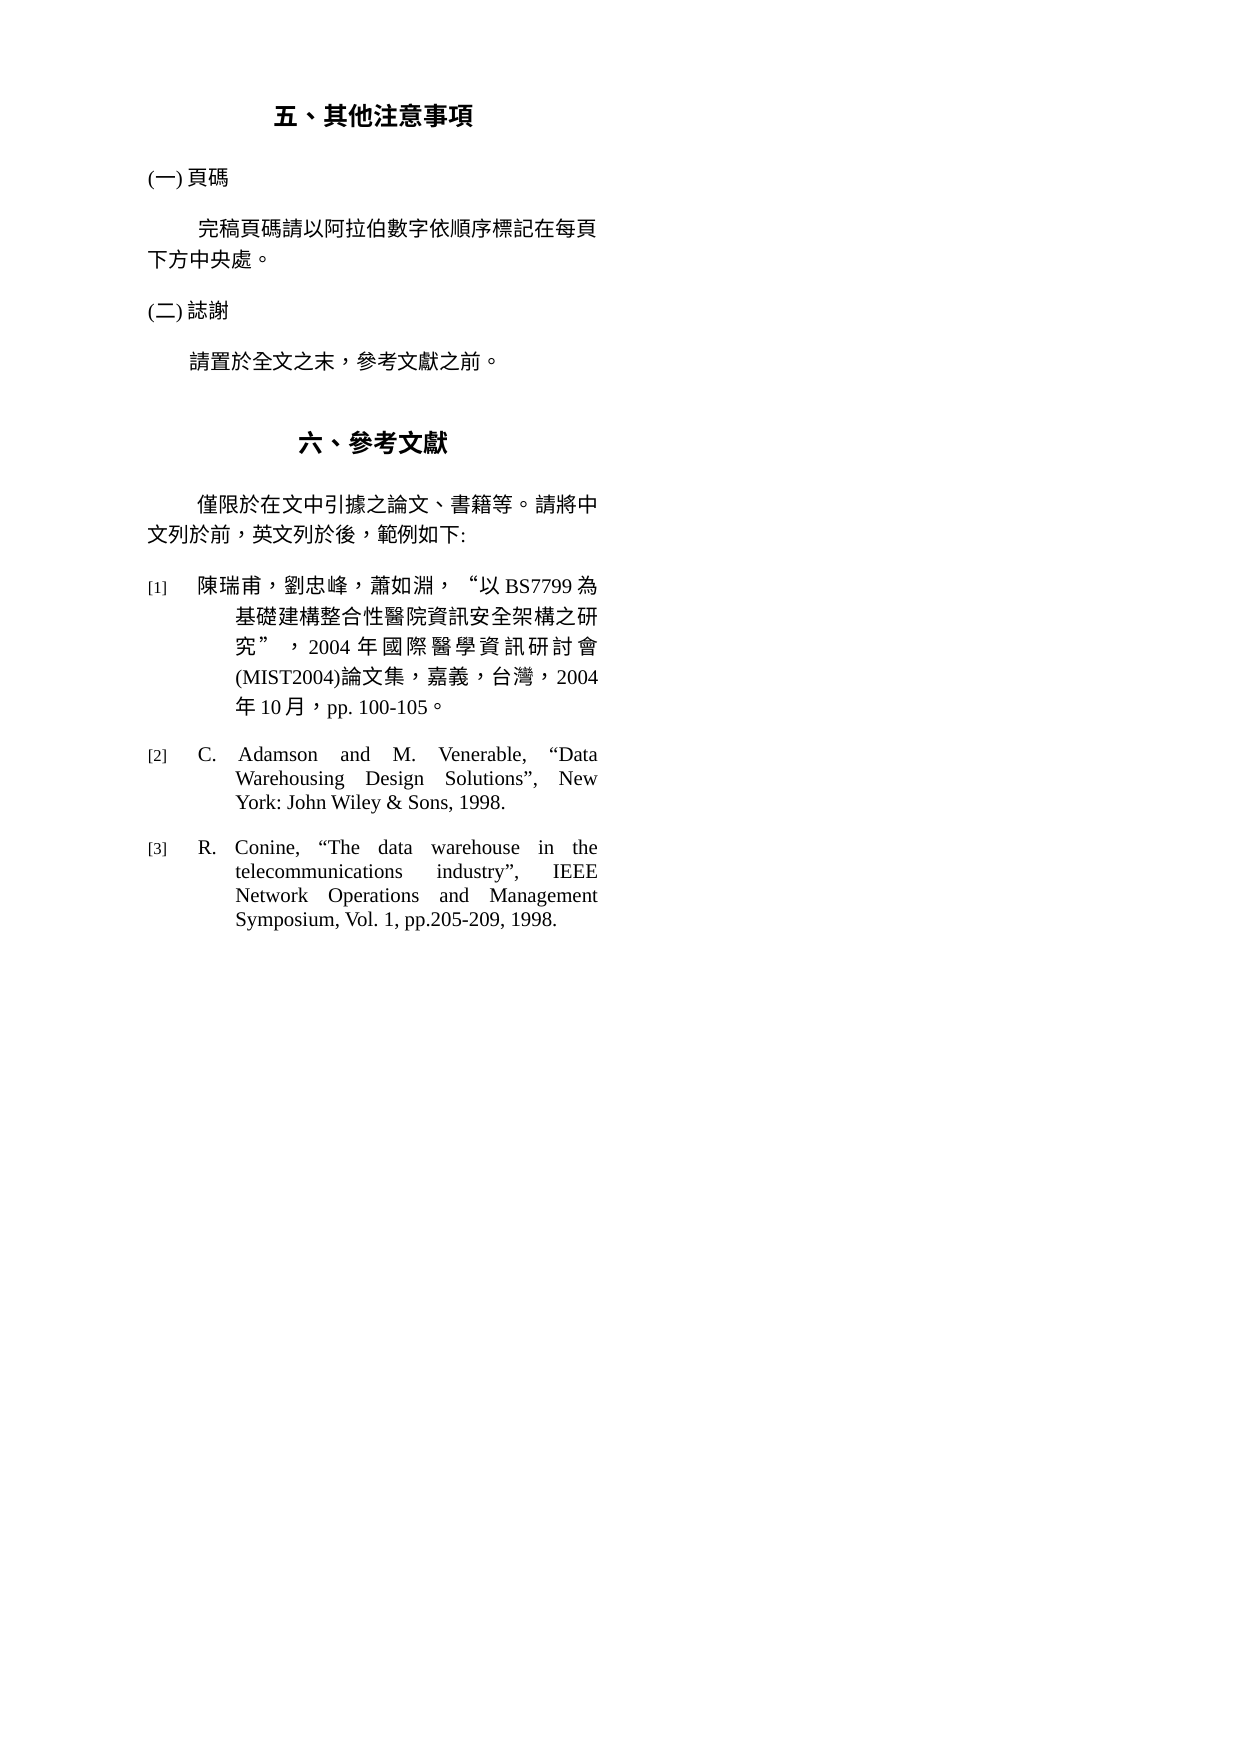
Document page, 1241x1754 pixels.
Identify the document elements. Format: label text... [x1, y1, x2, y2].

text 僅限於在文中引據之論文、書籍等。請將中文列於前，英文列於後，範例如下: [148, 488, 598, 549]
text 請置於全文之末，參考文獻之前。 [148, 345, 598, 375]
list 陳瑞甫，劉忠峰，蕭如淵，“以BS7799為基礎建構整合性醫院資訊安全架構之研究”，2004年國際醫學資訊研討會(MIST2004)論文集，嘉義，台灣，2004年10月，pp. 100-105。 [148, 570, 598, 721]
text 六、參考文獻 [148, 423, 598, 459]
text (二) 誌謝 [148, 294, 598, 324]
list C. Adamson and M. Venerable, “Data Warehousing Design Solutions”, New York: John Wiley & Sons, 1998. [148, 742, 598, 814]
text 五、其他注意事項 [148, 96, 598, 132]
text 完稿頁碼請以阿拉伯數字依順序標記在每頁下方中央處。 [148, 213, 598, 273]
text (一) 頁碼 [148, 162, 598, 192]
list R. Conine, “The data warehouse in the telecommunications industry”, IEEE Network Operations and Management Symposium, Vol. 1, pp.205-209, 1998. [148, 835, 598, 931]
